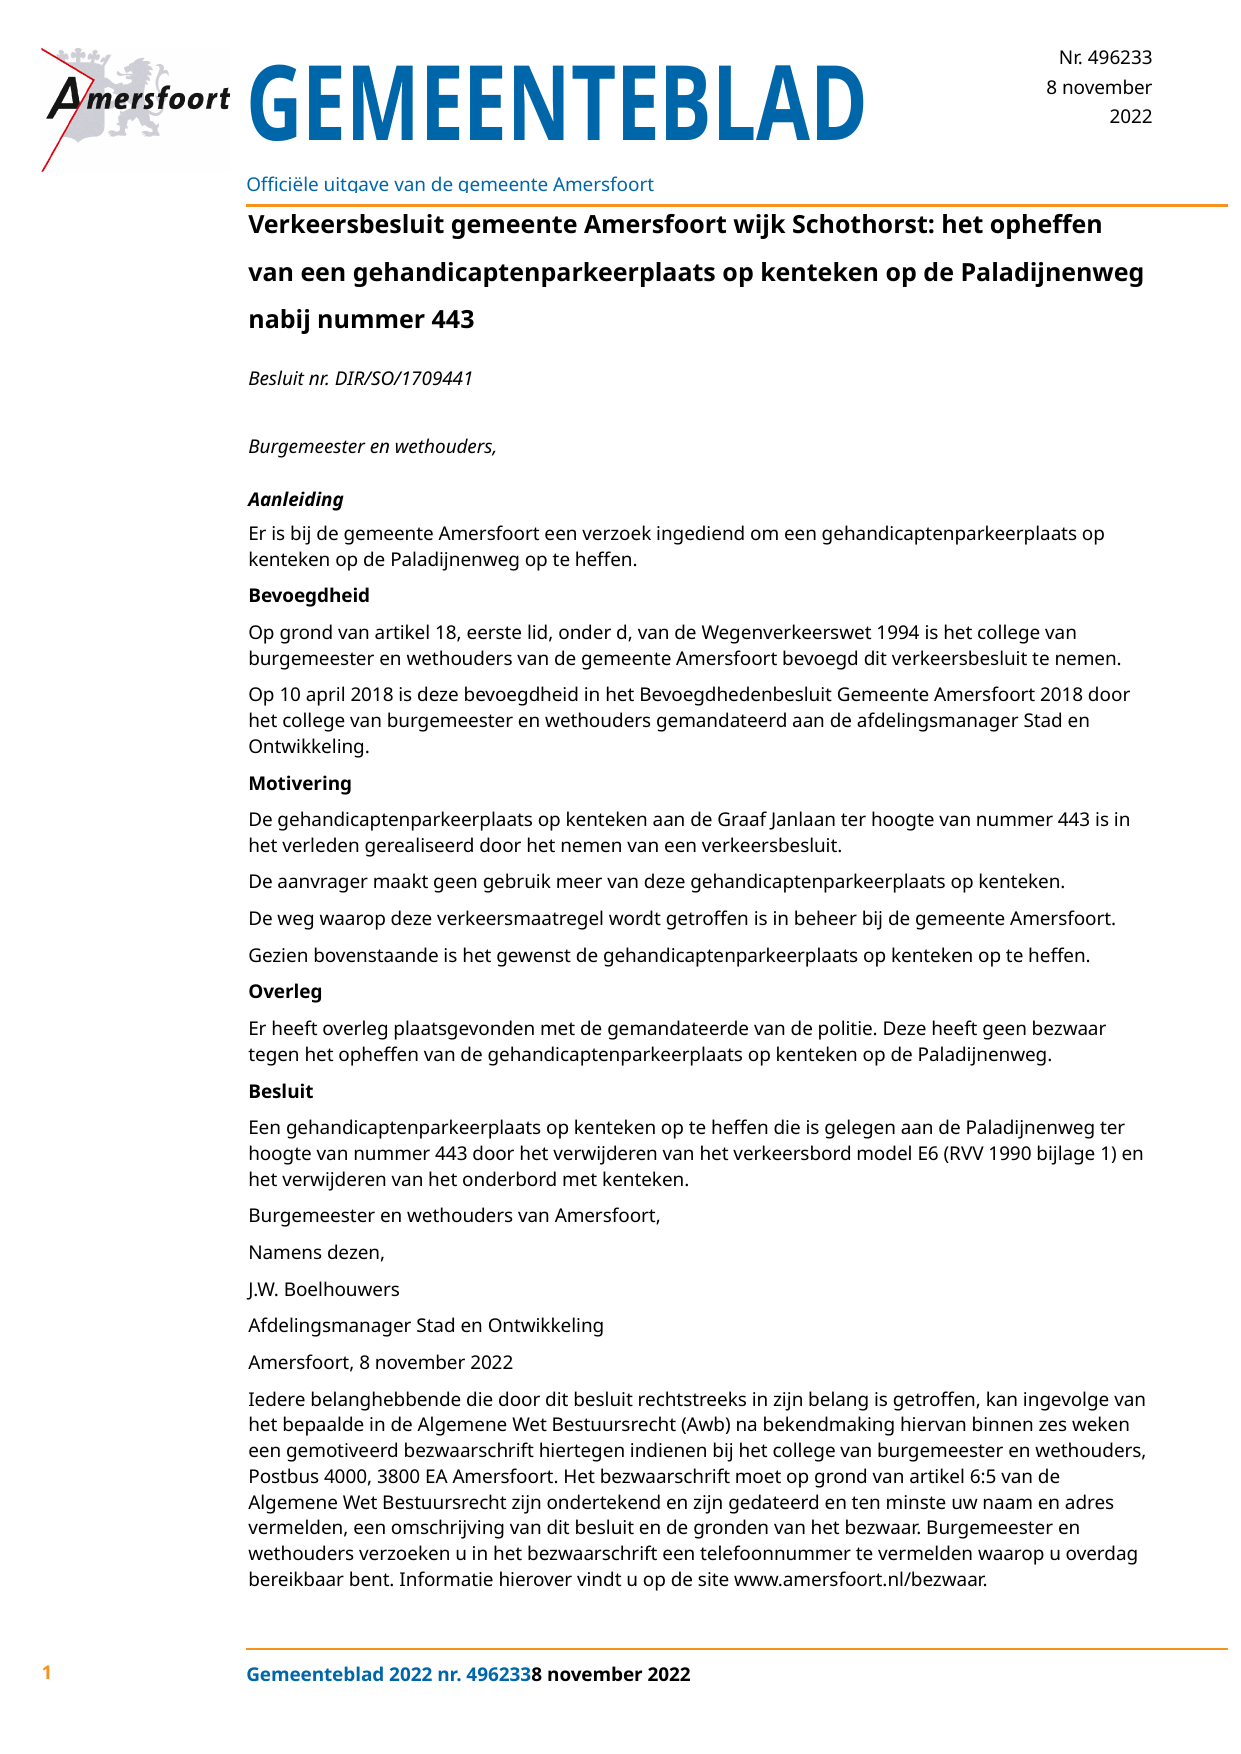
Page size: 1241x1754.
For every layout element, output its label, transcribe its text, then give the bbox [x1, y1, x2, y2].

text Burgemeester en wethouders, [248, 433, 1152, 459]
text Burgemeester en wethouders van Amersfoort, [248, 1203, 1152, 1228]
picture [41, 47, 231, 172]
text Amersfoort, 8 november 2022 [248, 1349, 1152, 1375]
text Afdelingsmanager Stad en Ontwikkeling [248, 1313, 1152, 1338]
text De aanvrager maakt geen gebruik meer van deze gehandicaptenparkeerplaats op kenteken. [248, 869, 1152, 894]
text Een gehandicaptenparkeerplaats op kenteken op te heffen die is gelegen aan de Paladijnenweg ter hoogte van nummer 443 door het verwijderen van het verkeersbord model E6 (RVV 1990 bijlage 1) en het verwijderen van het onderbord met kenteken. [248, 1114, 1152, 1192]
text Verkeersbesluit gemeente Amersfoort wijk Schothorst: het opheffen van een gehandicaptenparkeerplaats op kenteken op de Paladijnenweg nabij nummer 443 [248, 207, 1152, 336]
text Bevoegdheid [248, 582, 1152, 608]
text Namens dezen, [248, 1239, 1152, 1265]
text De weg waarop deze verkeersmaatregel wordt getroffen is in beheer bij de gemeente Amersfoort. [248, 905, 1152, 931]
text Motivering [248, 770, 1152, 795]
text Er is bij de gemeente Amersfoort een verzoek ingediend om een gehandicaptenparkeerplaats op kenteken op de Paladijnenweg op te heffen. [248, 520, 1152, 572]
text De gehandicaptenparkeerplaats op kenteken aan de Graaf Janlaan ter hoogte van nummer 443 is in het verleden gerealiseerd door het nemen van een verkeersbesluit. [248, 806, 1152, 858]
text Iedere belanghebbende die door dit besluit rechtstreeks in zijn belang is getroffen, kan ingevolge van het bepaalde in de Algemene Wet Bestuursrecht (Awb) na bekendmaking hiervan binnen zes weken een gemotiveerd bezwaarschrift hiertegen indienen bij het college van burgemeester en wethouders, Postbus 4000, 3800 EA Amersfoort. Het bezwaarschrift moet op grond van artikel 6:5 van de Algemene Wet Bestuursrecht zijn ondertekend en zijn gedateerd en ten minste uw naam en adres vermelden, een omschrijving van dit besluit en de gronden van het bezwaar. Burgemeester en wethouders verzoeken u in het bezwaarschrift een telefoonnummer te vermelden waarop u overdag bereikbaar bent. Informatie hierover vindt u op de site www.amersfoort.nl/bezwaar. [248, 1386, 1152, 1592]
text Gezien bovenstaande is het gewenst de gehandicaptenparkeerplaats op kenteken op te heffen. [248, 942, 1152, 968]
text Overleg [248, 979, 1152, 1004]
text Aanleiding [248, 486, 1152, 512]
text Op grond van artikel 18, eerste lid, onder d, van de Wegenverkeerswet 1994 is het college van burgemeester en wethouders van de gemeente Amersfoort bevoegd dit verkeersbesluit te nemen. [248, 619, 1152, 671]
text Besluit [248, 1078, 1152, 1103]
text J.W. Boelhouwers [248, 1276, 1152, 1302]
text Er heeft overleg plaatsgevonden met de gemandateerde van de politie. Deze heeft geen bezwaar tegen het opheffen van de gehandicaptenparkeerplaats op kenteken op de Paladijnenweg. [248, 1015, 1152, 1067]
text Besluit nr. DIR/SO/1709441 [248, 366, 1152, 391]
text Op 10 april 2018 is deze bevoegdheid in het Bevoegdhedenbesluit Gemeente Amersfoort 2018 door het college van burgemeester en wethouders gemandateerd aan de afdelingsmanager Stad en Ontwikkeling. [248, 682, 1152, 759]
